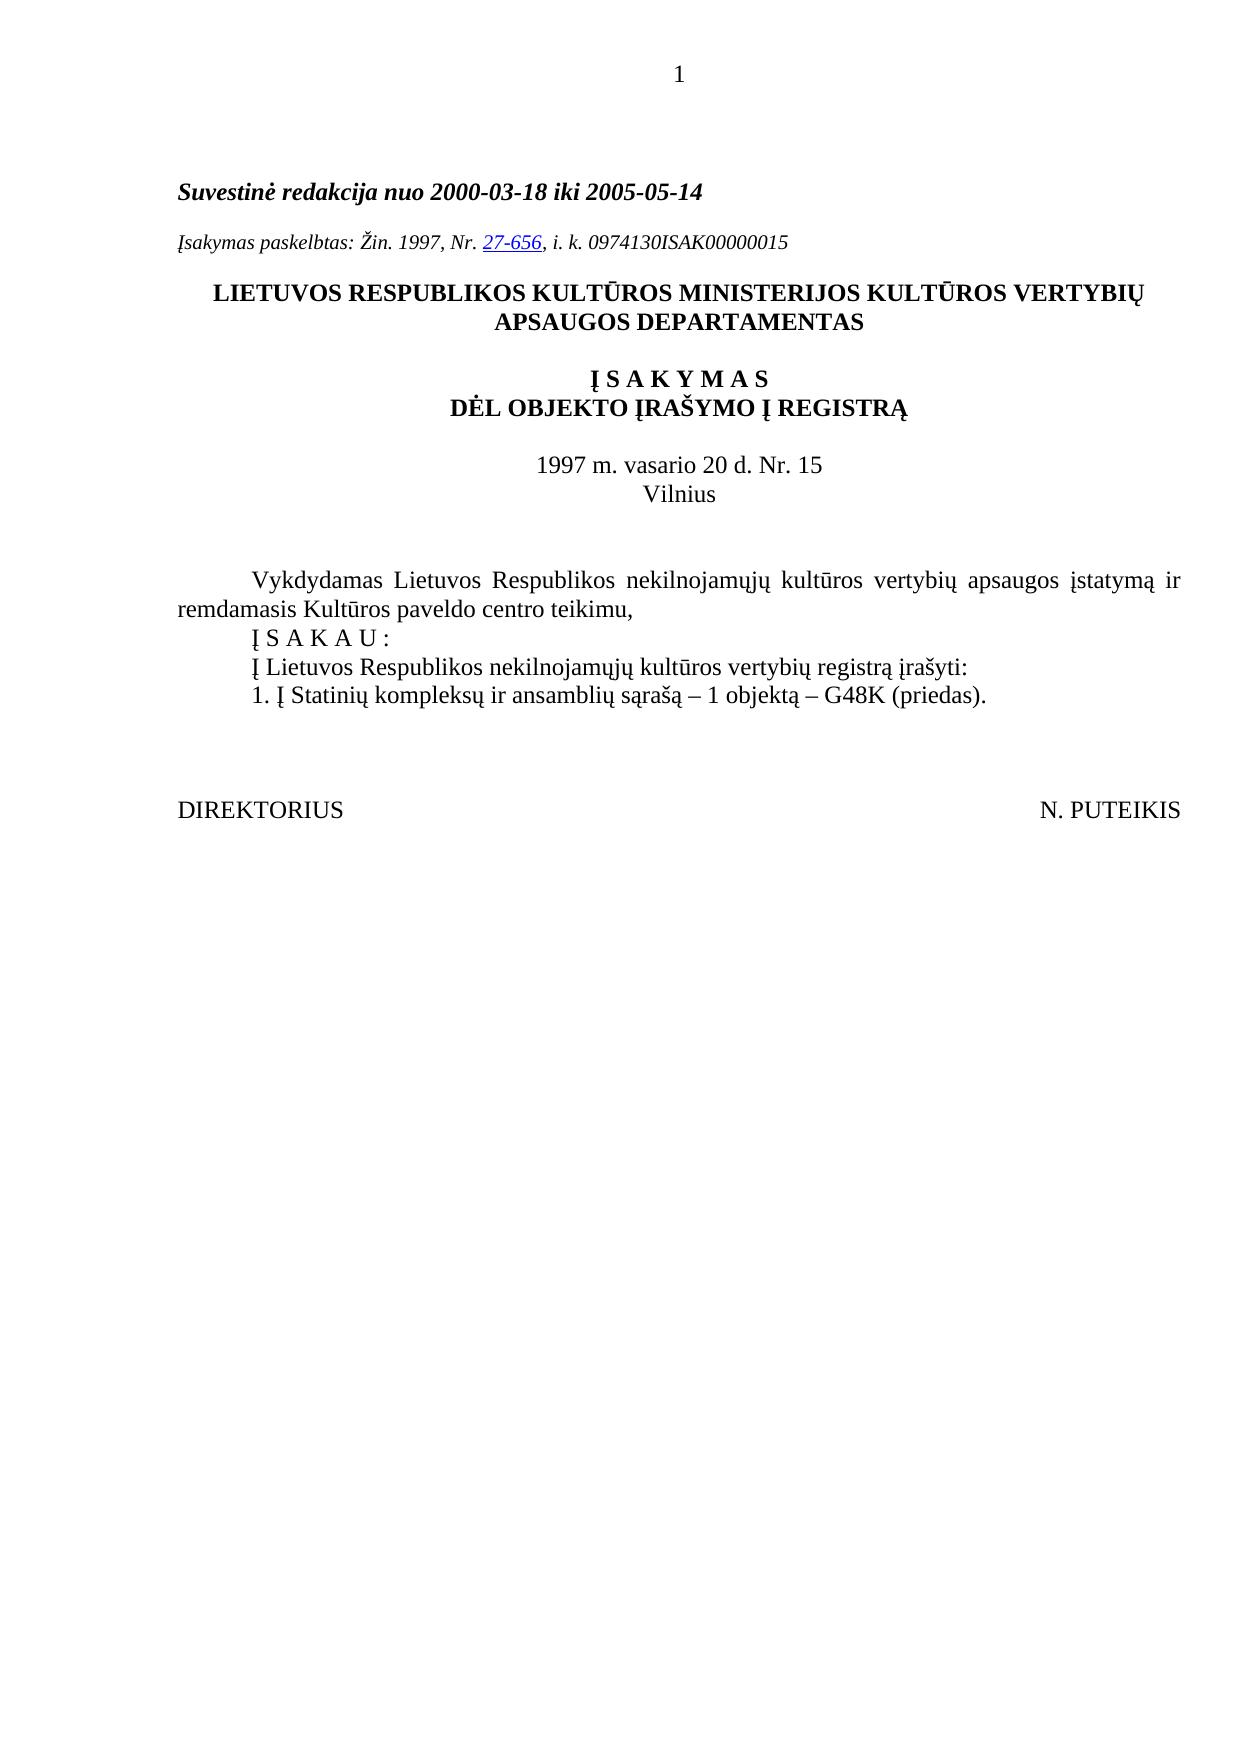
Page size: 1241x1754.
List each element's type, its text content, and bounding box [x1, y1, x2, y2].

text LIETUVOS RESPUBLIKOS KULTŪROS MINISTERIJOS KULTŪROS VERTYBIŲ APSAUGOS DEPARTAMENTAS [177, 278, 1181, 336]
text Į S A K Y M A S [177, 364, 1181, 393]
text 1. Į Statinių kompleksų ir ansamblių sąrašą – 1 objektą – G48K (priedas). [177, 681, 1181, 709]
text ĮSAKAU: [177, 623, 1181, 652]
text Įsakymas paskelbtas: Žin. 1997, Nr. 27-656, i. k. 0974130ISAK00000015 [177, 230, 1181, 254]
text Suvestinė redakcija nuo 2000-03-18 iki 2005-05-14 [177, 177, 1181, 206]
text Vykdydamas Lietuvos Respublikos nekilnojamųjų kultūros vertybių apsaugos įstatymą ir remdamasis Kultūros paveldo centro teikimu, [177, 566, 1181, 623]
text DIREKTORIUS N. PUTEIKIS [177, 796, 1181, 824]
text 1997 m. vasario 20 d. Nr. 15 [177, 451, 1181, 479]
text Į Lietuvos Respublikos nekilnojamųjų kultūros vertybių registrą įrašyti: [177, 652, 1181, 681]
text DĖL OBJEKTO ĮRAŠYMO Į REGISTRĄ [177, 393, 1181, 422]
text Vilnius [177, 479, 1181, 508]
